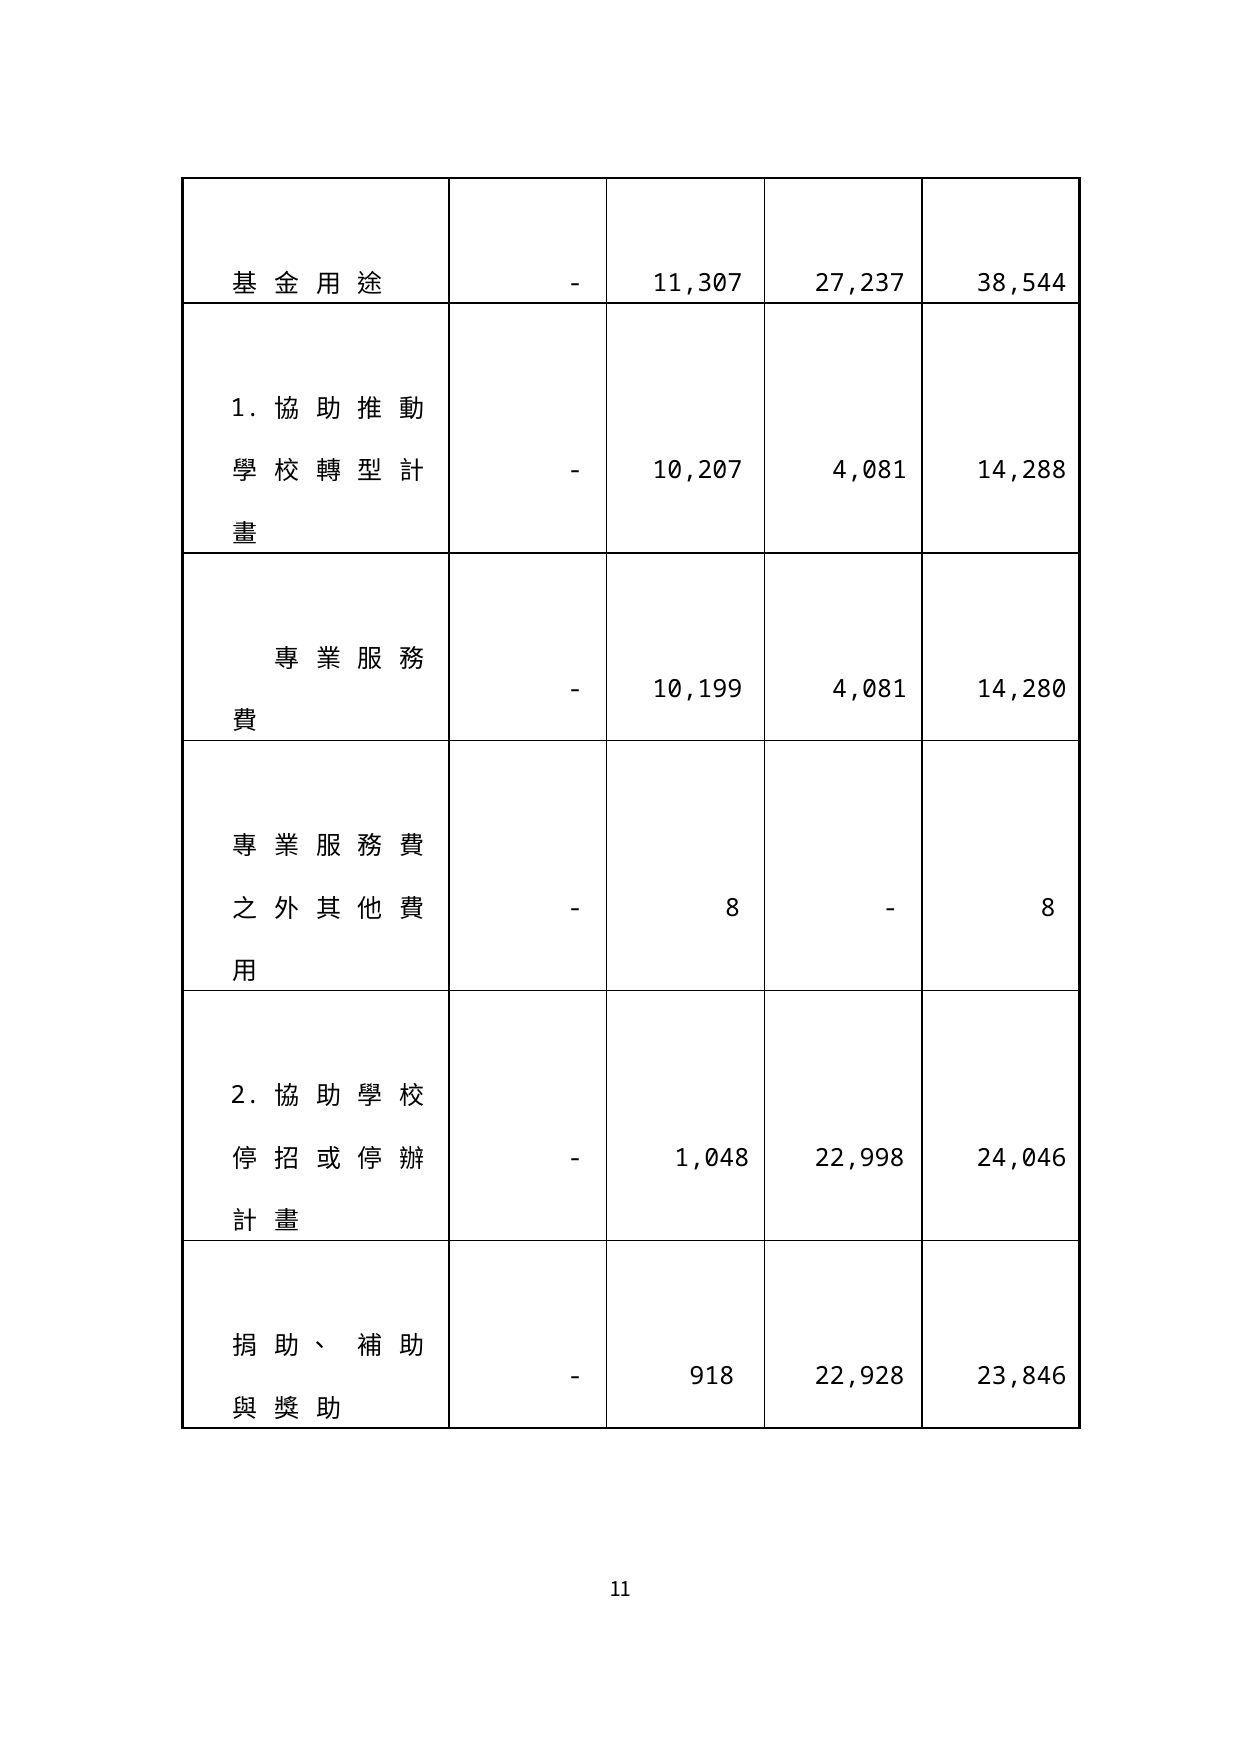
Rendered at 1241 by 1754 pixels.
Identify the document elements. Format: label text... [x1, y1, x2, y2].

table_cell - [765, 741, 921, 990]
table_cell 8 [607, 741, 764, 990]
table_cell 27,237 [765, 179, 921, 302]
table_cell - [450, 741, 606, 990]
table_cell 918 [607, 1241, 764, 1427]
table_cell 10,207 [607, 304, 764, 552]
table_cell 4,081 [765, 554, 921, 740]
table_cell - [450, 304, 606, 552]
table_cell 基金用途 [184, 179, 448, 302]
table_cell 8 [923, 741, 1078, 990]
table_cell 14,288 [923, 304, 1078, 552]
table_cell - [450, 554, 606, 740]
table_cell 2.協助學校停招或停辦計畫 [184, 991, 448, 1240]
table_cell 專業服務費之外其他費用 [184, 741, 448, 990]
table_cell - [450, 1241, 606, 1427]
table_cell - [450, 179, 606, 302]
table_cell 10,199 [607, 554, 764, 740]
table_cell 11,307 [607, 179, 764, 302]
table_cell 4,081 [765, 304, 921, 552]
table_cell 1.協助推動學校轉型計畫 [184, 304, 448, 552]
table_cell 14,280 [923, 554, 1078, 740]
table_cell 專業服務費 [184, 554, 448, 740]
table_cell 23,846 [923, 1241, 1078, 1427]
table_cell 22,928 [765, 1241, 921, 1427]
table_cell 24,046 [923, 991, 1078, 1240]
table_cell 22,998 [765, 991, 921, 1240]
table_cell 捐助、補助與獎助 [184, 1241, 448, 1427]
table_cell 38,544 [923, 179, 1078, 302]
table_cell 1,048 [607, 991, 764, 1240]
table_cell - [450, 991, 606, 1240]
